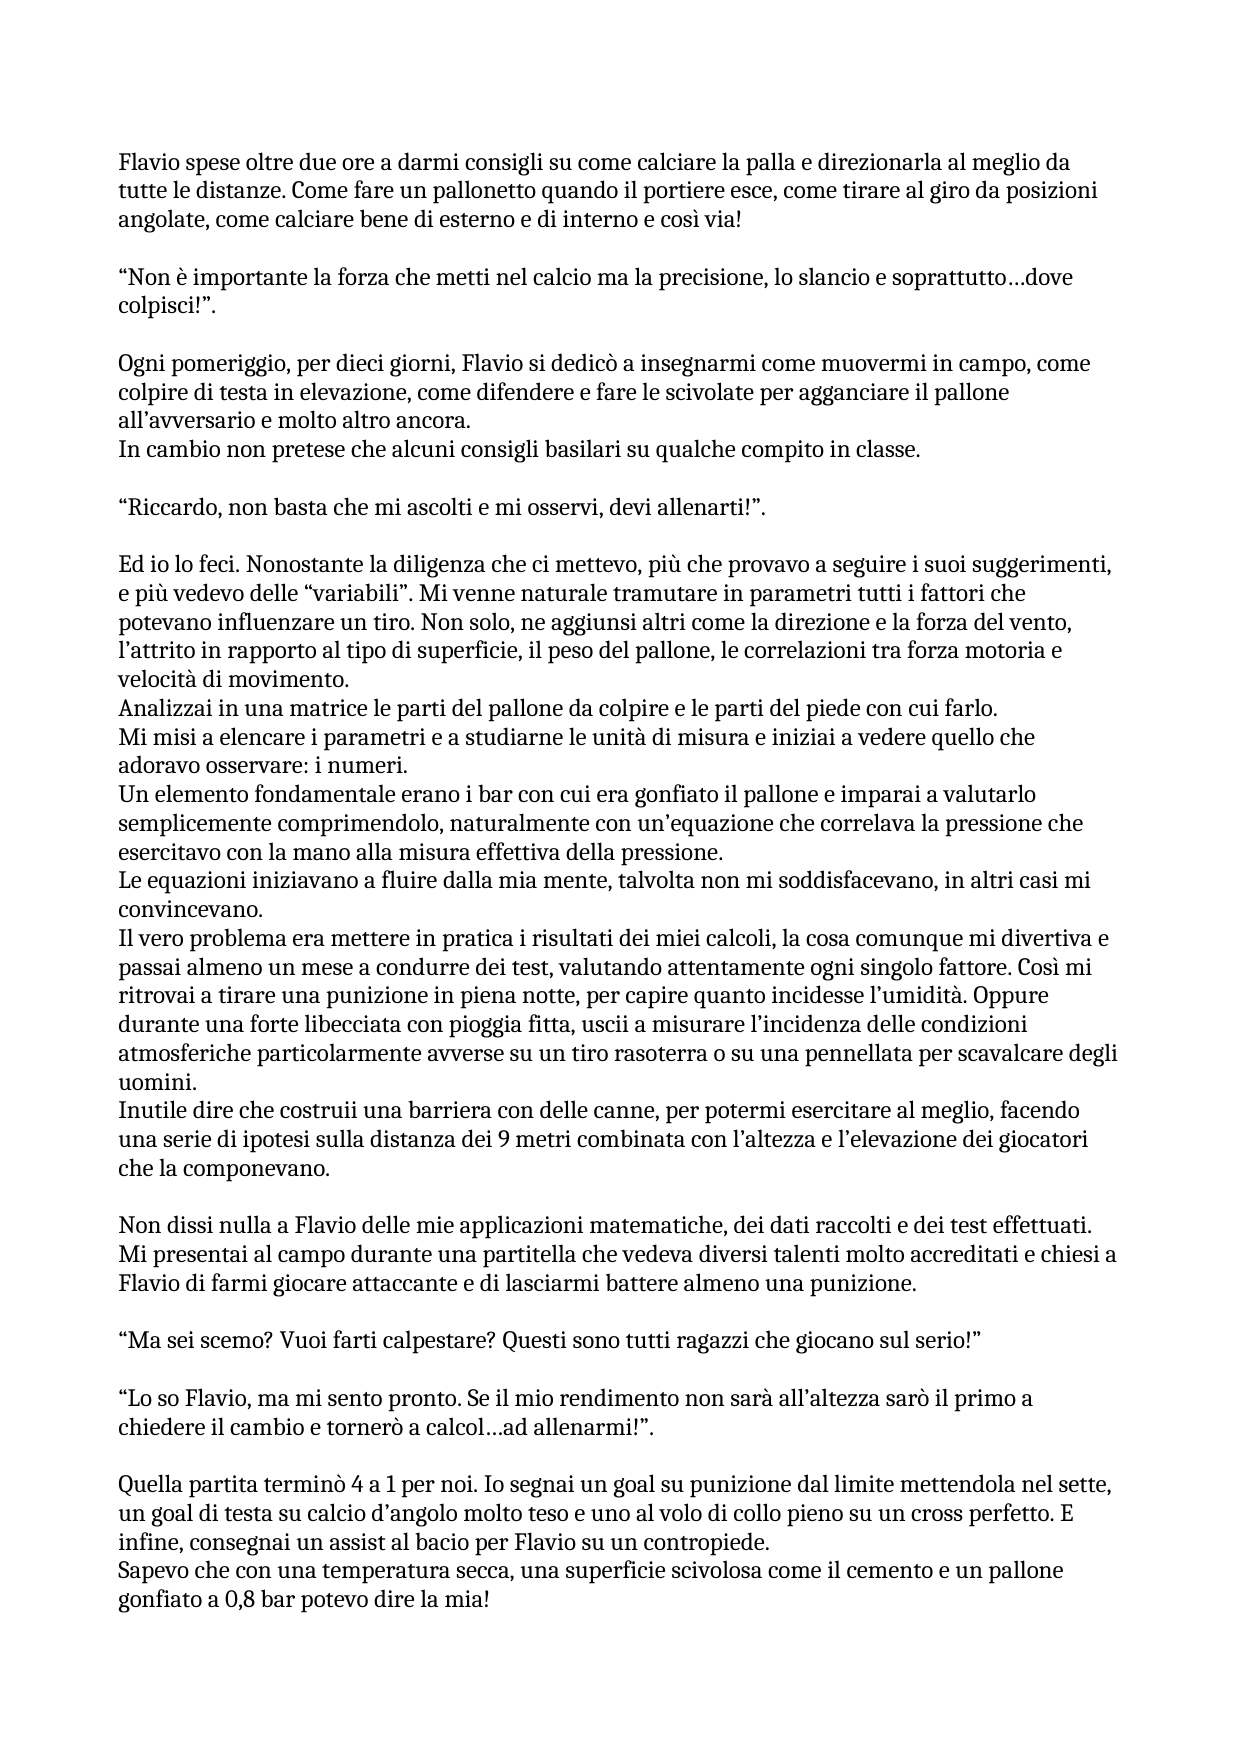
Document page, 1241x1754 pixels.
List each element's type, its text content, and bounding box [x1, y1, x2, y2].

text Le equazioni iniziavano a fluire dalla mia mente, talvolta non mi soddisfacevano, in altri casi mi convincevano. [118, 866, 1122, 924]
text Quella partita terminò 4 a 1 per noi. Io segnai un goal su punizione dal limite mettendola nel sette, un goal di testa su calcio d’angolo molto teso e uno al volo di collo pieno su un cross perfetto. E infine, consegnai un assist al bacio per Flavio su un contropiede. [118, 1470, 1122, 1556]
text Mi misi a elencare i parametri e a studiarne le unità di misura e iniziai a vedere quello che adoravo osservare: i numeri. [118, 723, 1122, 780]
text Flavio spese oltre due ore a darmi consigli su come calciare la palla e direzionarla al meglio da tutte le distanze. Come fare un pallonetto quando il portiere esce, come tirare al giro da posizioni angolate, come calciare bene di esterno e di interno e così via! [118, 148, 1122, 234]
text Un elemento fondamentale erano i bar con cui era gonfiato il pallone e imparai a valutarlo semplicemente comprimendolo, naturalmente con un’equazione che correlava la pressione che esercitavo con la mano alla misura effettiva della pressione. [118, 780, 1122, 866]
text Sapevo che con una temperatura secca, una superficie scivolosa come il cemento e un pallone gonfiato a 0,8 bar potevo dire la mia! [118, 1556, 1122, 1614]
text Il vero problema era mettere in pratica i risultati dei miei calcoli, la cosa comunque mi divertiva e passai almeno un mese a condurre dei test, valutando attentamente ogni singolo fattore. Così mi ritrovai a tirare una punizione in piena notte, per capire quanto incidesse l’umidità. Oppure durante una forte libecciata con pioggia fitta, uscii a misurare l’incidenza delle condizioni atmosferiche particolarmente avverse su un tiro rasoterra o su una pennellata per scavalcare degli uomini. [118, 924, 1122, 1096]
text Ed io lo feci. Nonostante la diligenza che ci mettevo, più che provavo a seguire i suoi suggerimenti, e più vedevo delle “variabili”. Mi venne naturale tramutare in parametri tutti i fattori che potevano influenzare un tiro. Non solo, ne aggiunsi altri come la direzione e la forza del vento, l’attrito in rapporto al tipo di superficie, il peso del pallone, le correlazioni tra forza motoria e velocità di movimento. [118, 550, 1122, 694]
text “Ma sei scemo? Vuoi farti calpestare? Questi sono tutti ragazzi che giocano sul serio!” [118, 1326, 1122, 1355]
text “Riccardo, non basta che mi ascolti e mi osservi, devi allenarti!”. [118, 493, 1122, 521]
text In cambio non pretese che alcuni consigli basilari su qualche compito in classe. [118, 435, 1122, 464]
text “Lo so Flavio, ma mi sento pronto. Se il mio rendimento non sarà all’altezza sarò il primo a chiedere il cambio e tornerò a calcol…ad allenarmi!”. [118, 1384, 1122, 1441]
text Inutile dire che costruii una barriera con delle canne, per potermi esercitare al meglio, facendo una serie di ipotesi sulla distanza dei 9 metri combinata con l’altezza e l’elevazione dei giocatori che la componevano. [118, 1096, 1122, 1183]
text “Non è importante la forza che metti nel calcio ma la precisione, lo slancio e soprattutto…dove colpisci!”. [118, 263, 1122, 320]
text Non dissi nulla a Flavio delle mie applicazioni matematiche, dei dati raccolti e dei test effettuati. Mi presentai al campo durante una partitella che vedeva diversi talenti molto accreditati e chiesi a Flavio di farmi giocare attaccante e di lasciarmi battere almeno una punizione. [118, 1211, 1122, 1298]
text Analizzai in una matrice le parti del pallone da colpire e le parti del piede con cui farlo. [118, 694, 1122, 723]
text Ogni pomeriggio, per dieci giorni, Flavio si dedicò a insegnarmi come muovermi in campo, come colpire di testa in elevazione, come difendere e fare le scivolate per agganciare il pallone all’avversario e molto altro ancora. [118, 349, 1122, 435]
